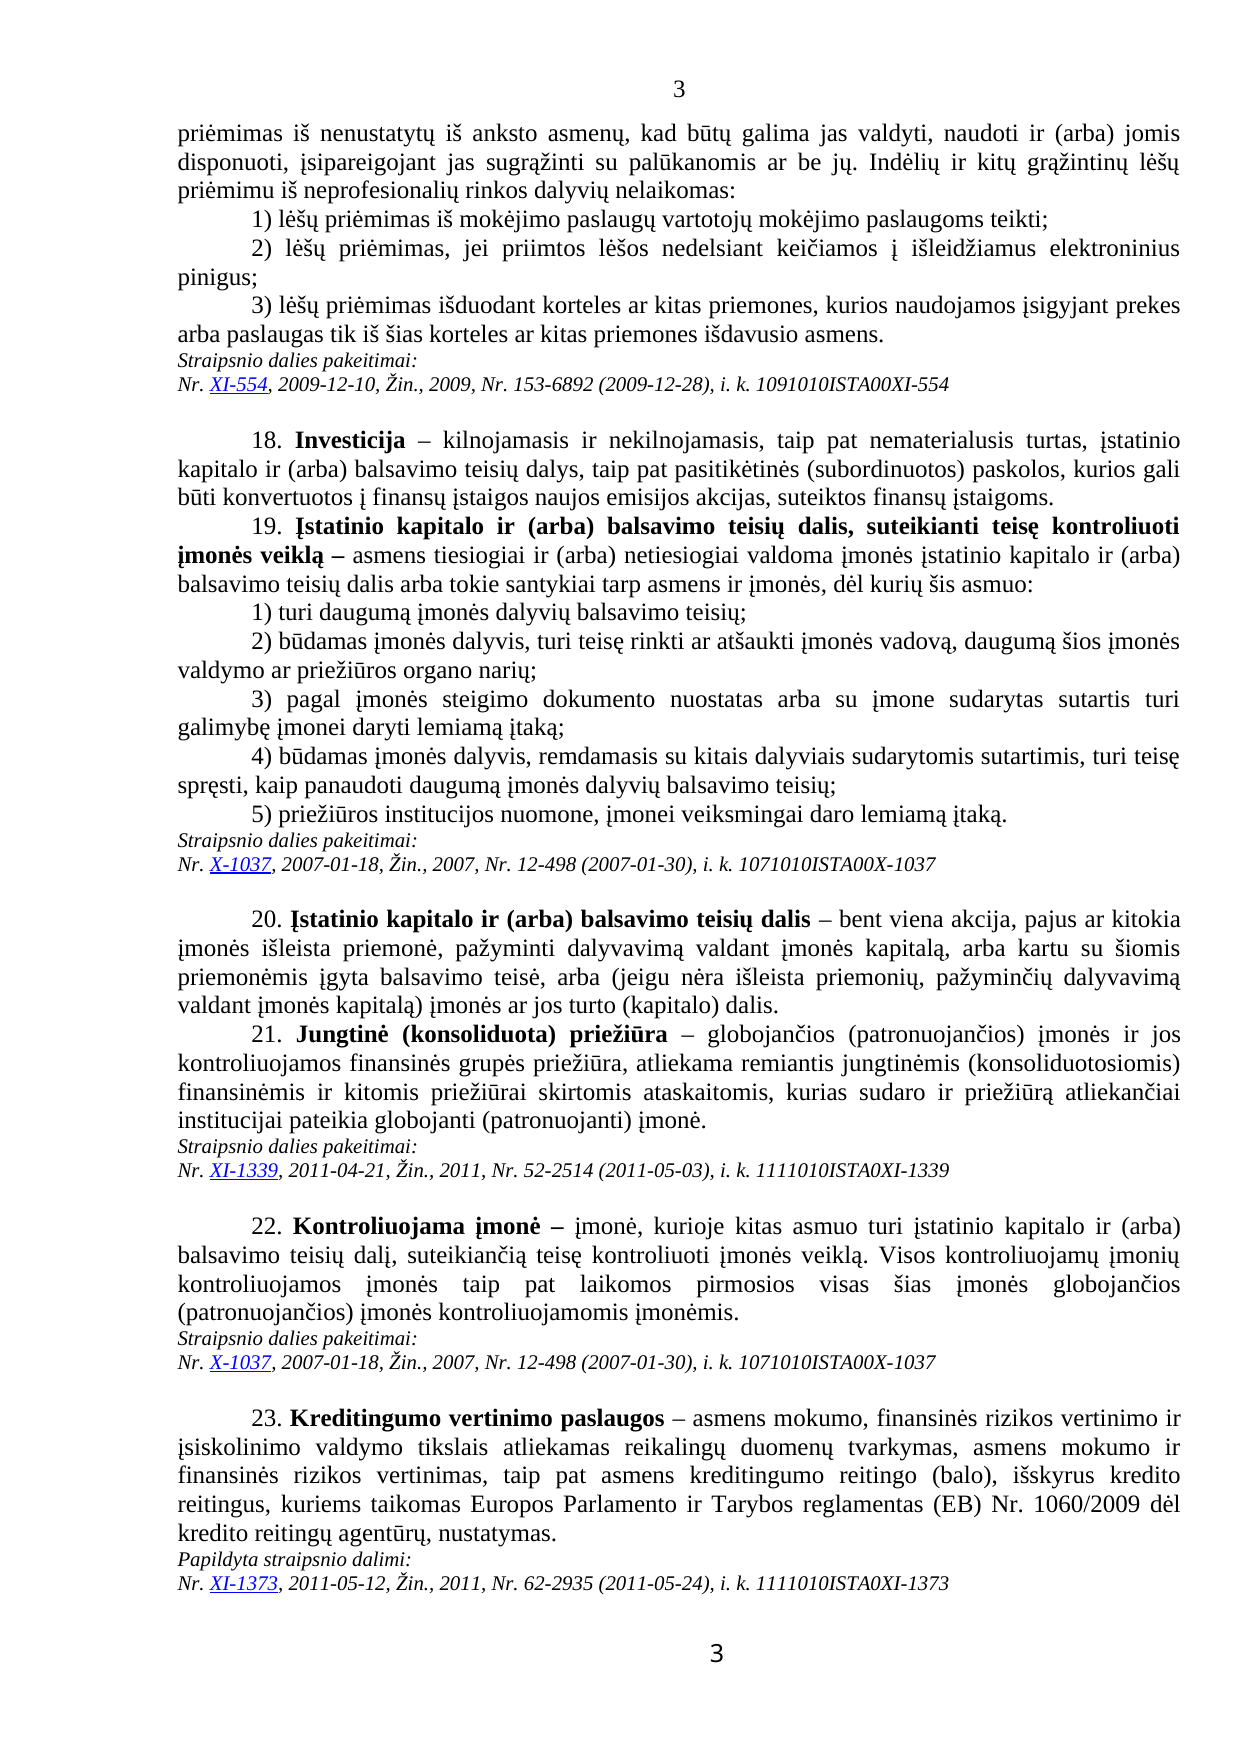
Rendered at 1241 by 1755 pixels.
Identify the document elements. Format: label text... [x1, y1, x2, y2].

text 3) pagal įmonės steigimo dokumento nuostatas arba su įmone sudarytas sutartis turi galimybę įmonei daryti lemiamą įtaką; [177, 684, 1181, 741]
text Papildyta straipsnio dalimi: [177, 1547, 1181, 1571]
text Nr. XI-1339, 2011-04-21, Žin., 2011, Nr. 52-2514 (2011-05-03), i. k. 1111010ISTA0XI-1339 [177, 1158, 1181, 1182]
text priėmimas iš nenustatytų iš anksto asmenų, kad būtų galima jas valdyti, naudoti ir (arba) jomis disponuoti, įsipareigojant jas sugrąžinti su palūkanomis ar be jų. Indėlių ir kitų grąžintinų lėšų priėmimu iš neprofesionalių rinkos dalyvių nelaikomas: [177, 118, 1181, 204]
text Nr. X-1037, 2007-01-18, Žin., 2007, Nr. 12-498 (2007-01-30), i. k. 1071010ISTA00X-1037 [177, 852, 1181, 876]
text Straipsnio dalies pakeitimai: [177, 1134, 1181, 1158]
text 18. Investicija – kilnojamasis ir nekilnojamasis, taip pat nematerialusis turtas, įstatinio kapitalo ir (arba) balsavimo teisių dalys, taip pat pasitikėtinės (subordinuotos) paskolos, kurios gali būti konvertuotos į finansų įstaigos naujos emisijos akcijas, suteiktos finansų įstaigoms. [177, 425, 1181, 511]
text 5) priežiūros institucijos nuomone, įmonei veiksmingai daro lemiamą įtaką. [177, 799, 1181, 827]
text Nr. XI-1373, 2011-05-12, Žin., 2011, Nr. 62-2935 (2011-05-24), i. k. 1111010ISTA0XI-1373 [177, 1571, 1181, 1595]
text 1) turi daugumą įmonės dalyvių balsavimo teisių; [177, 597, 1181, 626]
text Straipsnio dalies pakeitimai: [177, 827, 1181, 852]
text 2) būdamas įmonės dalyvis, turi teisę rinkti ar atšaukti įmonės vadovą, daugumą šios įmonės valdymo ar priežiūros organo narių; [177, 626, 1181, 684]
text 2) lėšų priėmimas, jei priimtos lėšos nedelsiant keičiamos į išleidžiamus elektroninius pinigus; [177, 233, 1181, 291]
text 23. Kreditingumo vertinimo paslaugos – asmens mokumo, finansinės rizikos vertinimo ir įsiskolinimo valdymo tikslais atliekamas reikalingų duomenų tvarkymas, asmens mokumo ir finansinės rizikos vertinimas, taip pat asmens kreditingumo reitingo (balo), išskyrus kredito reitingus, kuriems taikomas Europos Parlamento ir Tarybos reglamentas (EB) Nr. 1060/2009 dėl kredito reitingų agentūrų, nustatymas. [177, 1403, 1181, 1547]
text 22. Kontroliuojama įmonė – įmonė, kurioje kitas asmuo turi įstatinio kapitalo ir (arba) balsavimo teisių dalį, suteikiančią teisę kontroliuoti įmonės veiklą. Visos kontroliuojamų įmonių kontroliuojamos įmonės taip pat laikomos pirmosios visas šias įmonės globojančios (patronuojančios) įmonės kontroliuojamomis įmonėmis. [177, 1211, 1181, 1326]
text Straipsnio dalies pakeitimai: [177, 348, 1181, 372]
text Nr. X-1037, 2007-01-18, Žin., 2007, Nr. 12-498 (2007-01-30), i. k. 1071010ISTA00X-1037 [177, 1350, 1181, 1374]
text 1) lėšų priėmimas iš mokėjimo paslaugų vartotojų mokėjimo paslaugoms teikti; [177, 204, 1181, 233]
text 3) lėšų priėmimas išduodant korteles ar kitas priemones, kurios naudojamos įsigyjant prekes arba paslaugas tik iš šias korteles ar kitas priemones išdavusio asmens. [177, 291, 1181, 348]
text Nr. XI-554, 2009-12-10, Žin., 2009, Nr. 153-6892 (2009-12-28), i. k. 1091010ISTA00XI-554 [177, 372, 1181, 396]
text 20. Įstatinio kapitalo ir (arba) balsavimo teisių dalis – bent viena akcija, pajus ar kitokia įmonės išleista priemonė, pažyminti dalyvavimą valdant įmonės kapitalą, arba kartu su šiomis priemonėmis įgyta balsavimo teisė, arba (jeigu nėra išleista priemonių, pažyminčių dalyvavimą valdant įmonės kapitalą) įmonės ar jos turto (kapitalo) dalis. [177, 904, 1181, 1019]
text Straipsnio dalies pakeitimai: [177, 1326, 1181, 1350]
text 4) būdamas įmonės dalyvis, remdamasis su kitais dalyviais sudarytomis sutartimis, turi teisę spręsti, kaip panaudoti daugumą įmonės dalyvių balsavimo teisių; [177, 741, 1181, 799]
text 21. Jungtinė (konsoliduota) priežiūra – globojančios (patronuojančios) įmonės ir jos kontroliuojamos finansinės grupės priežiūra, atliekama remiantis jungtinėmis (konsoliduotosiomis) finansinėmis ir kitomis priežiūrai skirtomis ataskaitomis, kurias sudaro ir priežiūrą atliekančiai institucijai pateikia globojanti (patronuojanti) įmonė. [177, 1019, 1181, 1134]
text 19. Įstatinio kapitalo ir (arba) balsavimo teisių dalis, suteikianti teisę kontroliuoti įmonės veiklą – asmens tiesiogiai ir (arba) netiesiogiai valdoma įmonės įstatinio kapitalo ir (arba) balsavimo teisių dalis arba tokie santykiai tarp asmens ir įmonės, dėl kurių šis asmuo: [177, 511, 1181, 597]
